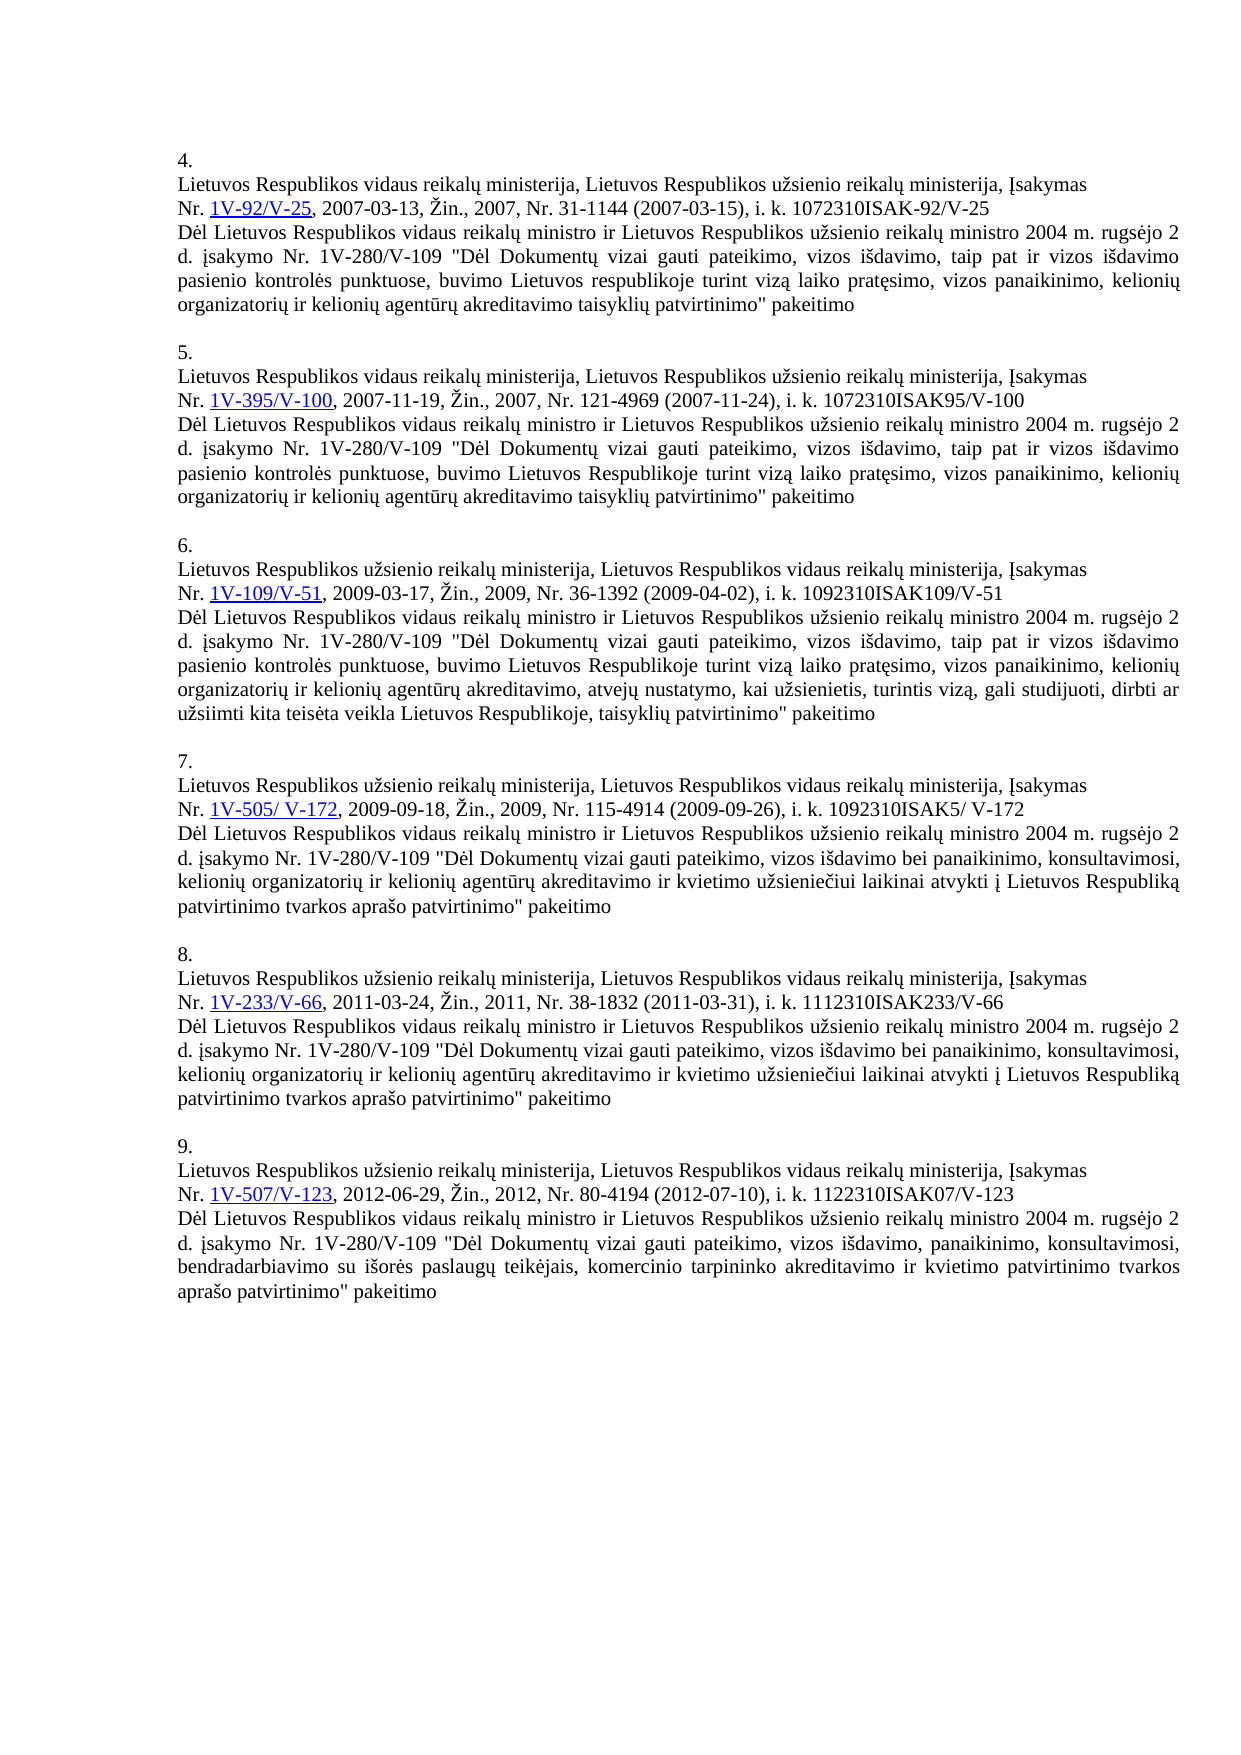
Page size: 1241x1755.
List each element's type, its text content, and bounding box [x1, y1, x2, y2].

text Lietuvos Respublikos užsienio reikalų ministerija, Lietuvos Respublikos vidaus reikalų ministerija, Įsakymas [177, 773, 1181, 797]
text Lietuvos Respublikos užsienio reikalų ministerija, Lietuvos Respublikos vidaus reikalų ministerija, Įsakymas [177, 966, 1181, 990]
text Nr. 1V-109/V-51, 2009-03-17, Žin., 2009, Nr. 36-1392 (2009-04-02), i. k. 1092310ISAK109/V-51 [177, 581, 1181, 605]
text Lietuvos Respublikos vidaus reikalų ministerija, Lietuvos Respublikos užsienio reikalų ministerija, Įsakymas [177, 172, 1181, 196]
text 9. [177, 1134, 1181, 1158]
text Nr. 1V-395/V-100, 2007-11-19, Žin., 2007, Nr. 121-4969 (2007-11-24), i. k. 1072310ISAK95/V-100 [177, 388, 1181, 412]
text Lietuvos Respublikos užsienio reikalų ministerija, Lietuvos Respublikos vidaus reikalų ministerija, Įsakymas [177, 1158, 1181, 1182]
text Nr. 1V-233/V-66, 2011-03-24, Žin., 2011, Nr. 38-1832 (2011-03-31), i. k. 1112310ISAK233/V-66 [177, 990, 1181, 1014]
text Dėl Lietuvos Respublikos vidaus reikalų ministro ir Lietuvos Respublikos užsienio reikalų ministro 2004 m. rugsėjo 2 d. įsakymo Nr. 1V-280/V-109 "Dėl Dokumentų vizai gauti pateikimo, vizos išdavimo, taip pat ir vizos išdavimo pasienio kontrolės punktuose, buvimo Lietuvos respublikoje turint vizą laiko pratęsimo, vizos panaikinimo, kelionių organizatorių ir kelionių agentūrų akreditavimo taisyklių patvirtinimo" pakeitimo [177, 220, 1181, 316]
text 5. [177, 340, 1181, 364]
text Dėl Lietuvos Respublikos vidaus reikalų ministro ir Lietuvos Respublikos užsienio reikalų ministro 2004 m. rugsėjo 2 d. įsakymo Nr. 1V-280/V-109 "Dėl Dokumentų vizai gauti pateikimo, vizos išdavimo bei panaikinimo, konsultavimosi, kelionių organizatorių ir kelionių agentūrų akreditavimo ir kvietimo užsieniečiui laikinai atvykti į Lietuvos Respubliką patvirtinimo tvarkos aprašo patvirtinimo" pakeitimo [177, 821, 1181, 918]
text 6. [177, 533, 1181, 557]
text Nr. 1V-507/V-123, 2012-06-29, Žin., 2012, Nr. 80-4194 (2012-07-10), i. k. 1122310ISAK07/V-123 [177, 1182, 1181, 1206]
text Dėl Lietuvos Respublikos vidaus reikalų ministro ir Lietuvos Respublikos užsienio reikalų ministro 2004 m. rugsėjo 2 d. įsakymo Nr. 1V-280/V-109 "Dėl Dokumentų vizai gauti pateikimo, vizos išdavimo, panaikinimo, konsultavimosi, bendradarbiavimo su išorės paslaugų teikėjais, komercinio tarpininko akreditavimo ir kvietimo patvirtinimo tvarkos aprašo patvirtinimo" pakeitimo [177, 1206, 1181, 1303]
text Lietuvos Respublikos užsienio reikalų ministerija, Lietuvos Respublikos vidaus reikalų ministerija, Įsakymas [177, 557, 1181, 581]
text Dėl Lietuvos Respublikos vidaus reikalų ministro ir Lietuvos Respublikos užsienio reikalų ministro 2004 m. rugsėjo 2 d. įsakymo Nr. 1V-280/V-109 "Dėl Dokumentų vizai gauti pateikimo, vizos išdavimo, taip pat ir vizos išdavimo pasienio kontrolės punktuose, buvimo Lietuvos Respublikoje turint vizą laiko pratęsimo, vizos panaikinimo, kelionių organizatorių ir kelionių agentūrų akreditavimo, atvejų nustatymo, kai užsienietis, turintis vizą, gali studijuoti, dirbti ar užsiimti kita teisėta veikla Lietuvos Respublikoje, taisyklių patvirtinimo" pakeitimo [177, 605, 1181, 725]
text 7. [177, 749, 1181, 773]
text Nr. 1V-92/V-25, 2007-03-13, Žin., 2007, Nr. 31-1144 (2007-03-15), i. k. 1072310ISAK-92/V-25 [177, 196, 1181, 220]
text Lietuvos Respublikos vidaus reikalų ministerija, Lietuvos Respublikos užsienio reikalų ministerija, Įsakymas [177, 364, 1181, 388]
text Dėl Lietuvos Respublikos vidaus reikalų ministro ir Lietuvos Respublikos užsienio reikalų ministro 2004 m. rugsėjo 2 d. įsakymo Nr. 1V-280/V-109 "Dėl Dokumentų vizai gauti pateikimo, vizos išdavimo bei panaikinimo, konsultavimosi, kelionių organizatorių ir kelionių agentūrų akreditavimo ir kvietimo užsieniečiui laikinai atvykti į Lietuvos Respubliką patvirtinimo tvarkos aprašo patvirtinimo" pakeitimo [177, 1014, 1181, 1110]
text Nr. 1V-505/ V-172, 2009-09-18, Žin., 2009, Nr. 115-4914 (2009-09-26), i. k. 1092310ISAK5/ V-172 [177, 797, 1181, 821]
text 4. [177, 148, 1181, 172]
text Dėl Lietuvos Respublikos vidaus reikalų ministro ir Lietuvos Respublikos užsienio reikalų ministro 2004 m. rugsėjo 2 d. įsakymo Nr. 1V-280/V-109 "Dėl Dokumentų vizai gauti pateikimo, vizos išdavimo, taip pat ir vizos išdavimo pasienio kontrolės punktuose, buvimo Lietuvos Respublikoje turint vizą laiko pratęsimo, vizos panaikinimo, kelionių organizatorių ir kelionių agentūrų akreditavimo taisyklių patvirtinimo" pakeitimo [177, 412, 1181, 508]
text 8. [177, 942, 1181, 966]
